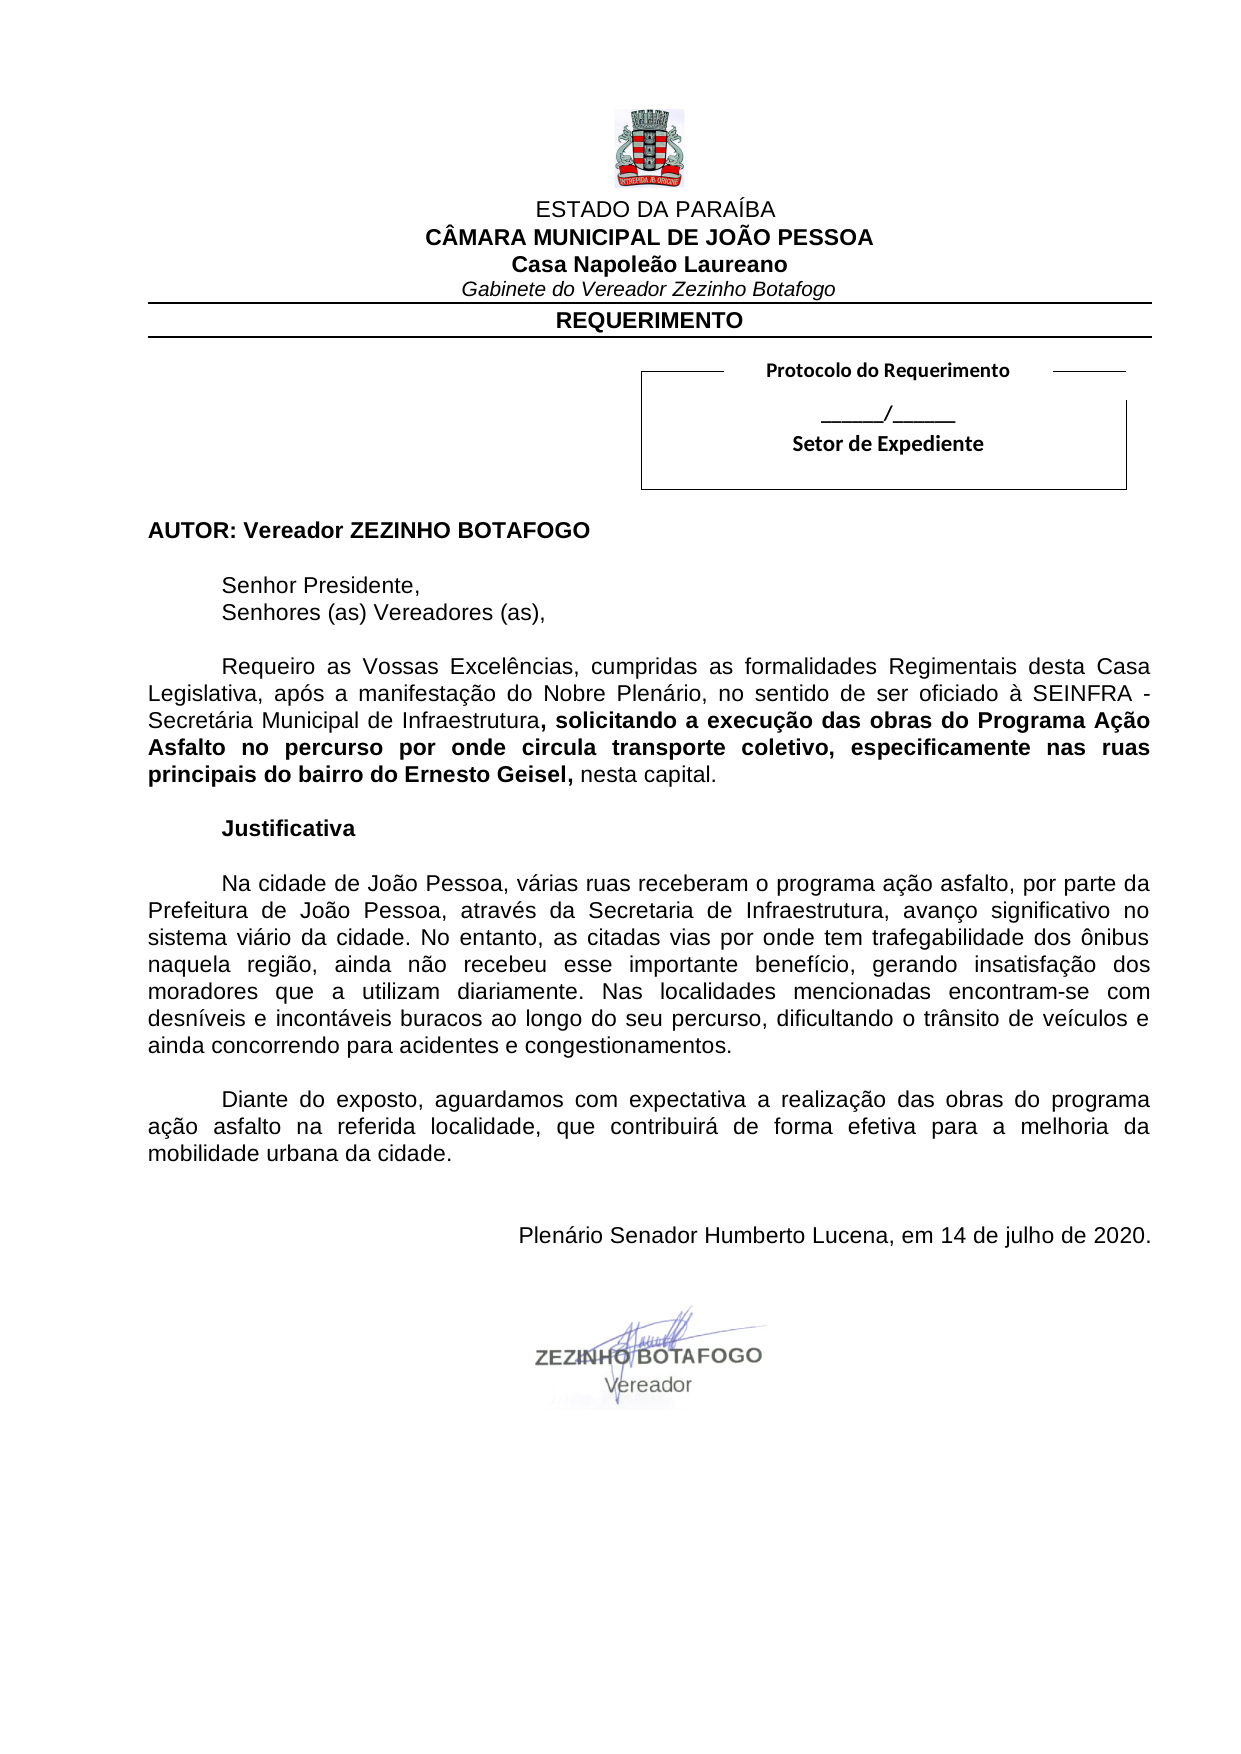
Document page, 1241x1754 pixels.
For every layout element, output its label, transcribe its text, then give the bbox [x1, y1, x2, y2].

table_cell [642, 429, 723, 458]
text REQUERIMENTO [148, 304, 1152, 336]
text Requeiro as Vossas Excelências, cumpridas as formalidades Regimentais desta Casa Legislativa, após a manifestação do Nobre Plenário, no sentido de ser oficiado à SEINFRA - Secretária Municipal de Infraestrutura, solicitando a execução das obras do Programa Ação Asfalto no percurso por onde circula transporte coletivo, especificamente nas ruas principais do bairro do Ernesto Geisel, nesta capital. [148, 652, 1152, 788]
table_cell [642, 372, 723, 400]
table_cell [642, 400, 723, 429]
table_header [1053, 340, 1127, 371]
text Senhor Presidente, [148, 571, 1152, 598]
table_cell [1053, 400, 1126, 429]
table_cell [1053, 458, 1126, 488]
table_cell ______/______ [724, 400, 1053, 429]
table_header [641, 340, 723, 371]
table_header Protocolo do Requerimento [724, 340, 1053, 400]
text Plenário Senador Humberto Lucena, em 14 de julho de 2020. [148, 1221, 1152, 1248]
table_cell [1053, 429, 1126, 458]
text Justificativa [148, 815, 1152, 842]
table_cell [642, 458, 723, 488]
text Diante do exposto, aguardamos com expectativa a realização das obras do programa ação asfalto na referida localidade, que contribuirá de forma efetiva para a melhoria da mobilidade urbana da cidade. [148, 1086, 1152, 1167]
picture [528, 1302, 771, 1410]
text Na cidade de João Pessoa, várias ruas receberam o programa ação asfalto, por parte da Prefeitura de João Pessoa, através da Secretaria de Infraestrutura, avanço significativo no sistema viário da cidade. No entanto, as citadas vias por onde tem trafegabilidade dos ônibus naquela região, ainda não recebeu esse importante benefício, gerando insatisfação dos moradores que a utilizam diariamente. Nas localidades mencionadas encontram-se com desníveis e incontáveis buracos ao longo do seu percurso, dificultando o trânsito de veículos e ainda concorrendo para acidentes e congestionamentos. [148, 869, 1152, 1058]
table_cell [1053, 371, 1127, 400]
text Senhores (as) Vereadores (as), [148, 598, 1152, 625]
table_cell Setor de Expediente [724, 429, 1053, 458]
table_cell [724, 458, 1053, 488]
text AUTOR: Vereador ZEZINHO BOTAFOGO [148, 517, 1152, 544]
